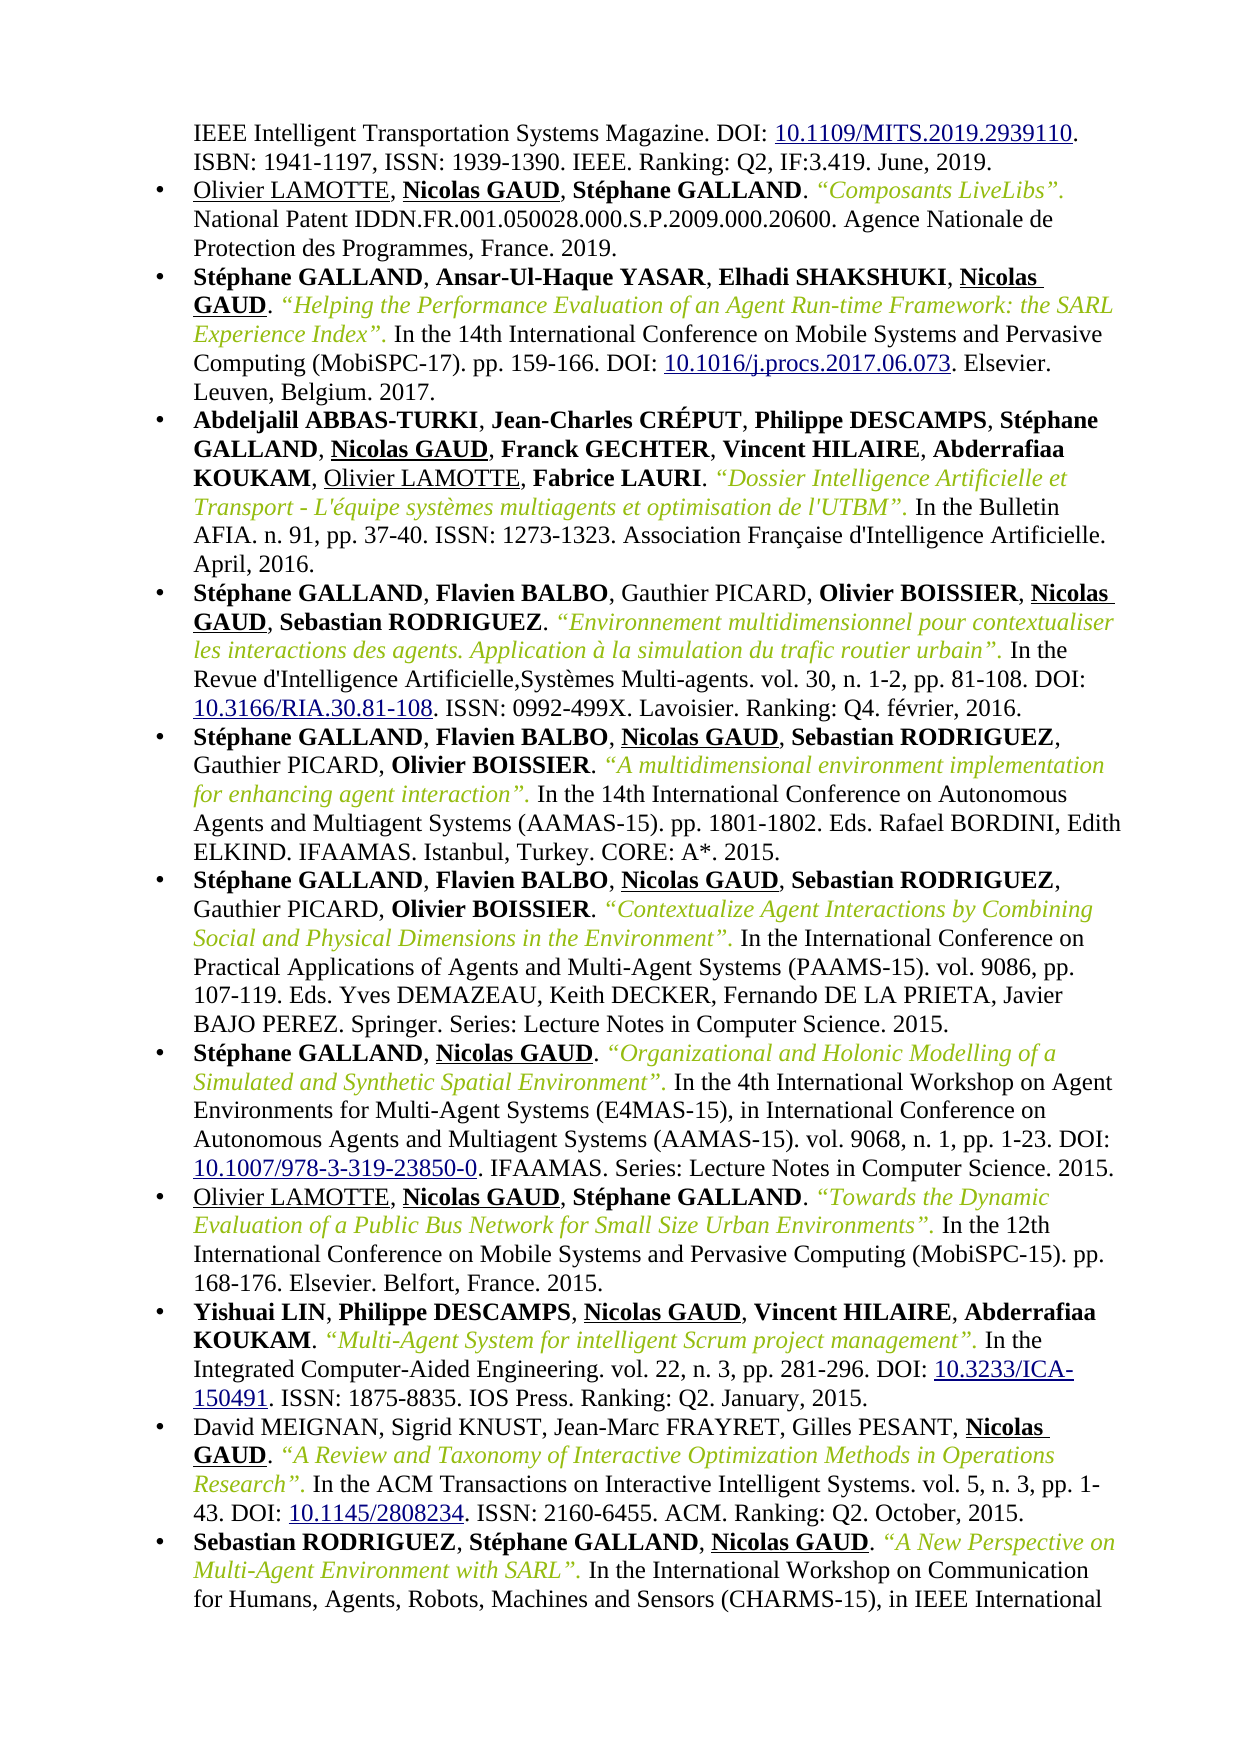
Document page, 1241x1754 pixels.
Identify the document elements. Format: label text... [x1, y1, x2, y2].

list Stéphane GALLAND, Flavien BALBO, Nicolas GAUD, Sebastian RODRIGUEZ, Gauthier PICARD, Olivier BOISSIER. “A multidimensional environment implementation for enhancing agent interaction”. In the 14th International Conference on Autonomous Agents and Multiagent Systems (AAMAS-15). pp. 1801-1802. Eds. Rafael BORDINI, Edith ELKIND. IFAAMAS. Istanbul, Turkey. CORE: A*. 2015. [156, 722, 1122, 866]
list Stéphane GALLAND, Nicolas GAUD. “Organizational and Holonic Modelling of a Simulated and Synthetic Spatial Environment”. In the 4th International Workshop on Agent Environments for Multi-Agent Systems (E4MAS-15), in International Conference on Autonomous Agents and Multiagent Systems (AAMAS-15). vol. 9068, n. 1, pp. 1-23. DOI: 10.1007/978-3-319-23850-0. IFAAMAS. Series: Lecture Notes in Computer Science. 2015. [156, 1038, 1122, 1182]
list Olivier LAMOTTE, Nicolas GAUD, Stéphane GALLAND. “Towards the Dynamic Evaluation of a Public Bus Network for Small Size Urban Environments”. In the 12th International Conference on Mobile Systems and Pervasive Computing (MobiSPC-15). pp. 168-176. Elsevier. Belfort, France. 2015. [156, 1182, 1122, 1297]
list Stéphane GALLAND, Flavien BALBO, Nicolas GAUD, Sebastian RODRIGUEZ, Gauthier PICARD, Olivier BOISSIER. “Contextualize Agent Interactions by Combining Social and Physical Dimensions in the Environment”. In the International Conference on Practical Applications of Agents and Multi-Agent Systems (PAAMS-15). vol. 9086, pp. 107-119. Eds. Yves DEMAZEAU, Keith DECKER, Fernando DE LA PRIETA, Javier BAJO PEREZ. Springer. Series: Lecture Notes in Computer Science. 2015. [156, 866, 1122, 1038]
list IEEE Intelligent Transportation Systems Magazine. DOI: 10.1109/MITS.2019.2939110. ISBN: 1941-1197, ISSN: 1939-1390. IEEE. Ranking: Q2, IF:3.419. June, 2019. [156, 118, 1122, 176]
list David MEIGNAN, Sigrid KNUST, Jean-Marc FRAYRET, Gilles PESANT, Nicolas GAUD. “A Review and Taxonomy of Interactive Optimization Methods in Operations Research”. In the ACM Transactions on Interactive Intelligent Systems. vol. 5, n. 3, pp. 1-43. DOI: 10.1145/2808234. ISSN: 2160-6455. ACM. Ranking: Q2. October, 2015. [156, 1412, 1122, 1527]
list Olivier LAMOTTE, Nicolas GAUD, Stéphane GALLAND. “Composants LiveLibs”. National Patent IDDN.FR.001.050028.000.S.P.2009.000.20600. Agence Nationale de Protection des Programmes, France. 2019. [156, 176, 1122, 262]
list Stéphane GALLAND, Ansar-Ul-Haque YASAR, Elhadi SHAKSHUKI, Nicolas GAUD. “Helping the Performance Evaluation of an Agent Run-time Framework: the SARL Experience Index”. In the 14th International Conference on Mobile Systems and Pervasive Computing (MobiSPC-17). pp. 159-166. DOI: 10.1016/j.procs.2017.06.073. Elsevier. Leuven, Belgium. 2017. [156, 262, 1122, 406]
list Abdeljalil ABBAS-TURKI, Jean-Charles CRÉPUT, Philippe DESCAMPS, Stéphane GALLAND, Nicolas GAUD, Franck GECHTER, Vincent HILAIRE, Abderrafiaa KOUKAM, Olivier LAMOTTE, Fabrice LAURI. “Dossier Intelligence Artificielle et Transport - L'équipe systèmes multiagents et optimisation de l'UTBM”. In the Bulletin AFIA. n. 91, pp. 37-40. ISSN: 1273-1323. Association Française d'Intelligence Artificielle. April, 2016. [156, 406, 1122, 578]
list Sebastian RODRIGUEZ, Stéphane GALLAND, Nicolas GAUD. “A New Perspective on Multi-Agent Environment with SARL”. In the International Workshop on Communication for Humans, Agents, Robots, Machines and Sensors (CHARMS-15), in IEEE International [156, 1527, 1122, 1613]
list Stéphane GALLAND, Flavien BALBO, Gauthier PICARD, Olivier BOISSIER, Nicolas GAUD, Sebastian RODRIGUEZ. “Environnement multidimensionnel pour contextualiser les interactions des agents. Application à la simulation du trafic routier urbain”. In the Revue d'Intelligence Artificielle,Systèmes Multi-agents. vol. 30, n. 1-2, pp. 81-108. DOI: 10.3166/RIA.30.81-108. ISSN: 0992-499X. Lavoisier. Ranking: Q4. février, 2016. [156, 578, 1122, 722]
list Yishuai LIN, Philippe DESCAMPS, Nicolas GAUD, Vincent HILAIRE, Abderrafiaa KOUKAM. “Multi-Agent System for intelligent Scrum project management”. In the Integrated Computer-Aided Engineering. vol. 22, n. 3, pp. 281-296. DOI: 10.3233/ICA-150491. ISSN: 1875-8835. IOS Press. Ranking: Q2. January, 2015. [156, 1297, 1122, 1412]
